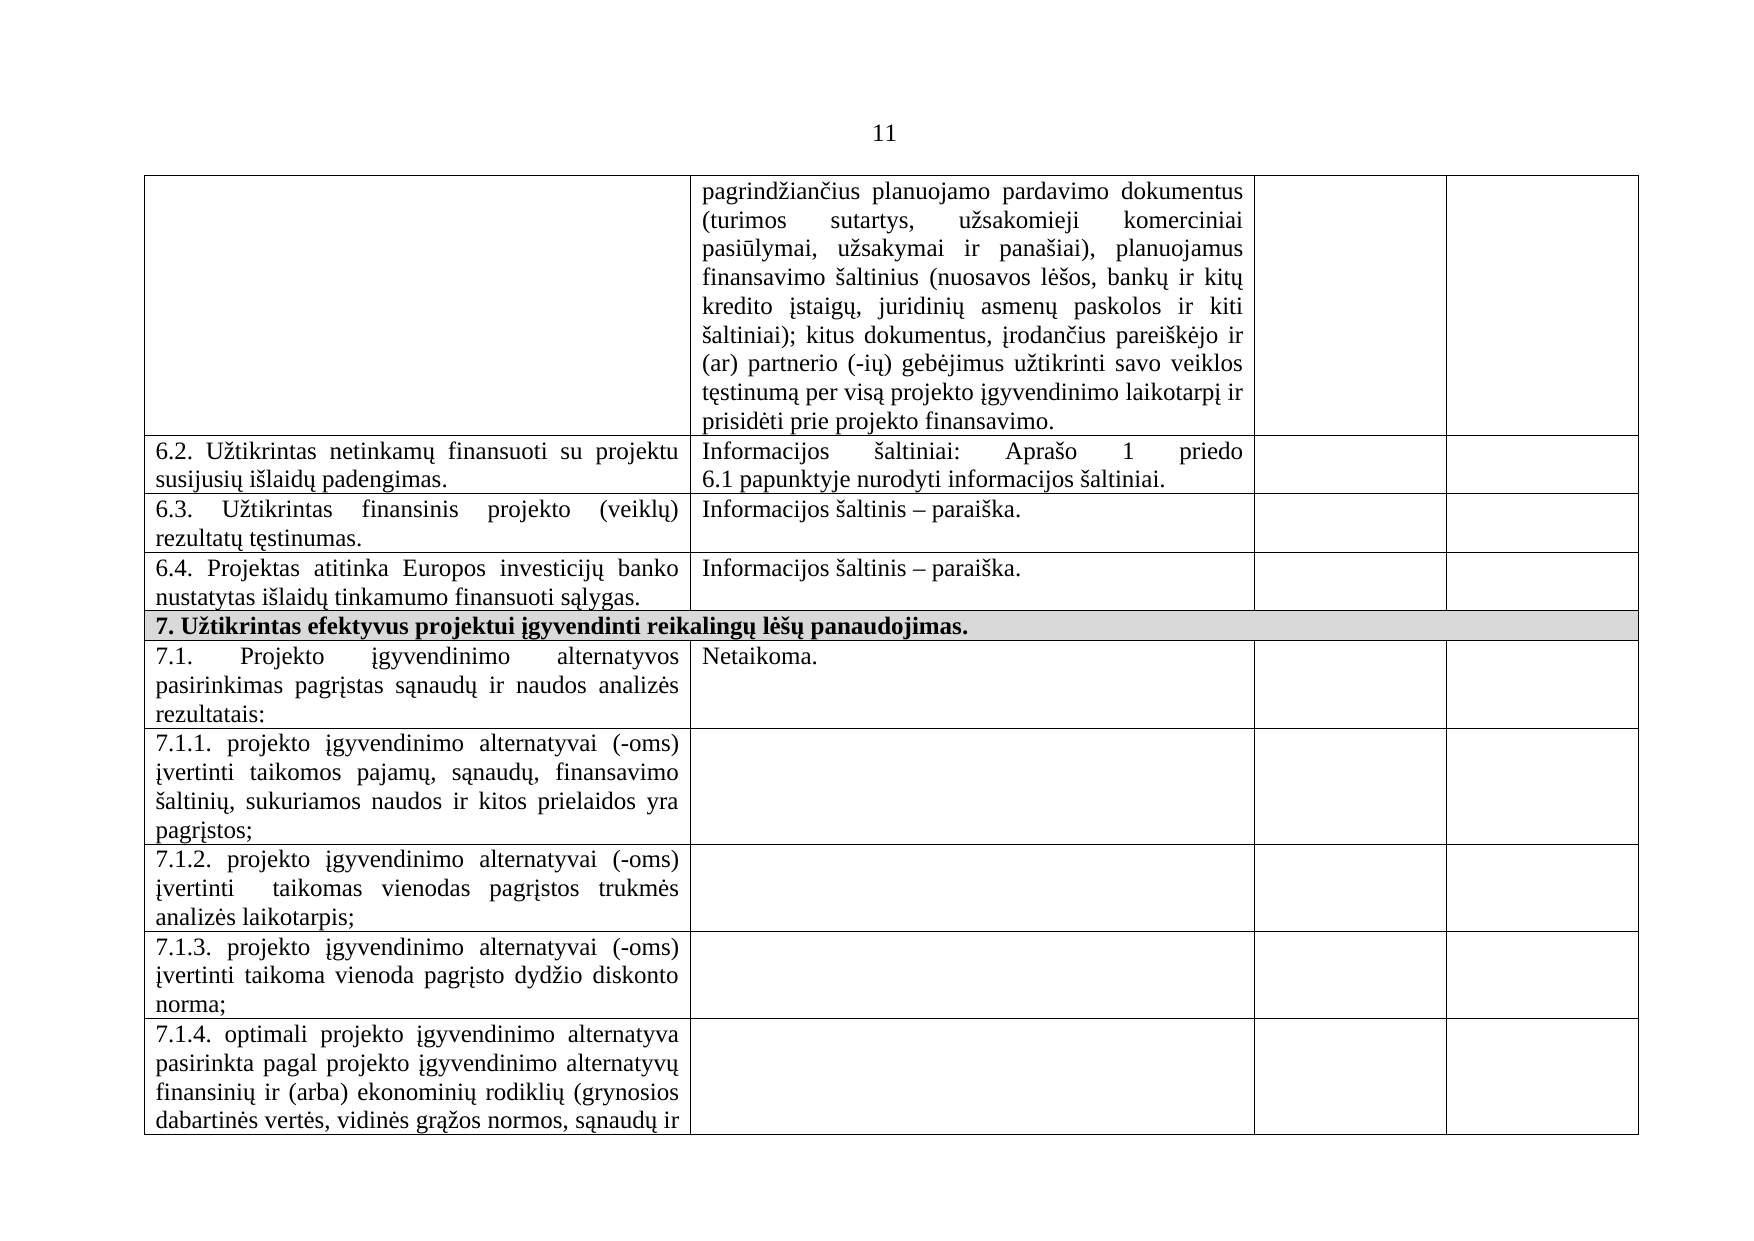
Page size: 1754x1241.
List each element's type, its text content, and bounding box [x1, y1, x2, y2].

table_cell [1255, 729, 1446, 843]
table_cell Informacijos šaltinis – paraiška. [691, 553, 1254, 610]
table_cell [1255, 494, 1446, 552]
table_cell 7.1.1. projekto įgyvendinimo alternatyvai (-oms) įvertinti taikomos pajamų, sąnaudų, finansavimo šaltinių, sukuriamos naudos ir kitos prielaidos yra pagrįstos; [145, 729, 690, 843]
table_cell Informacijos šaltinis – paraiška. [691, 494, 1254, 552]
table_cell [691, 845, 1254, 931]
table_cell [1447, 436, 1638, 493]
table_cell [691, 729, 1254, 843]
table_cell [1447, 494, 1638, 552]
table_cell [1447, 553, 1638, 610]
table_cell [1447, 845, 1638, 931]
table_cell [1255, 176, 1446, 435]
table_cell [1255, 641, 1446, 727]
table_cell 7.1.3. projekto įgyvendinimo alternatyvai (-oms) įvertinti taikoma vienoda pagrįsto dydžio diskonto norma; [145, 932, 690, 1018]
table_cell [691, 932, 1254, 1018]
table_cell [1255, 932, 1446, 1018]
table_cell [1255, 436, 1446, 493]
table_cell 6.2. Užtikrintas netinkamų finansuoti su projektu susijusių išlaidų padengimas. [145, 436, 690, 493]
table_cell [1447, 729, 1638, 843]
table_cell [1447, 176, 1638, 435]
table_cell 6.3. Užtikrintas finansinis projekto (veiklų) rezultatų tęstinumas. [145, 494, 690, 552]
table_cell [1447, 641, 1638, 727]
table_cell 7.1.2. projekto įgyvendinimo alternatyvai (-oms) įvertinti taikomas vienodas pagrįstos trukmės analizės laikotarpis; [145, 845, 690, 931]
table_cell [1447, 1019, 1638, 1134]
table_cell Netaikoma. [691, 641, 1254, 727]
table_cell [1255, 845, 1446, 931]
table_cell [1255, 553, 1446, 610]
table_cell [1255, 1019, 1446, 1134]
table_cell pagrindžiančius planuojamo pardavimo dokumentus (turimos sutartys, užsakomieji komerciniai pasiūlymai, užsakymai ir panašiai), planuojamus finansavimo šaltinius (nuosavos lėšos, bankų ir kitų kredito įstaigų, juridinių asmenų paskolos ir kiti šaltiniai); kitus dokumentus, įrodančius pareiškėjo ir (ar) partnerio (-ių) gebėjimus užtikrinti savo veiklos tęstinumą per visą projekto įgyvendinimo laikotarpį ir prisidėti prie projekto finansavimo. [691, 176, 1254, 435]
table_cell [1447, 932, 1638, 1018]
table_cell 6.4. Projektas atitinka Europos investicijų banko nustatytas išlaidų tinkamumo finansuoti sąlygas. [145, 553, 690, 610]
table_cell 7.1.4. optimali projekto įgyvendinimo alternatyva pasirinkta pagal projekto įgyvendinimo alternatyvų finansinių ir (arba) ekonominių rodiklių (grynosios dabartinės vertės, vidinės grąžos normos, sąnaudų ir [145, 1019, 690, 1134]
table_cell 7.1. Projekto įgyvendinimo alternatyvos pasirinkimas pagrįstas sąnaudų ir naudos analizės rezultatais: [145, 641, 690, 727]
table_cell [145, 176, 690, 435]
table_cell Informacijos šaltiniai: Aprašo 1 priedo 6.1 papunktyje nurodyti informacijos šaltiniai. [691, 436, 1254, 493]
table_cell [691, 1019, 1254, 1134]
table_cell 7. Užtikrintas efektyvus projektui įgyvendinti reikalingų lėšų panaudojimas. [145, 611, 1638, 640]
